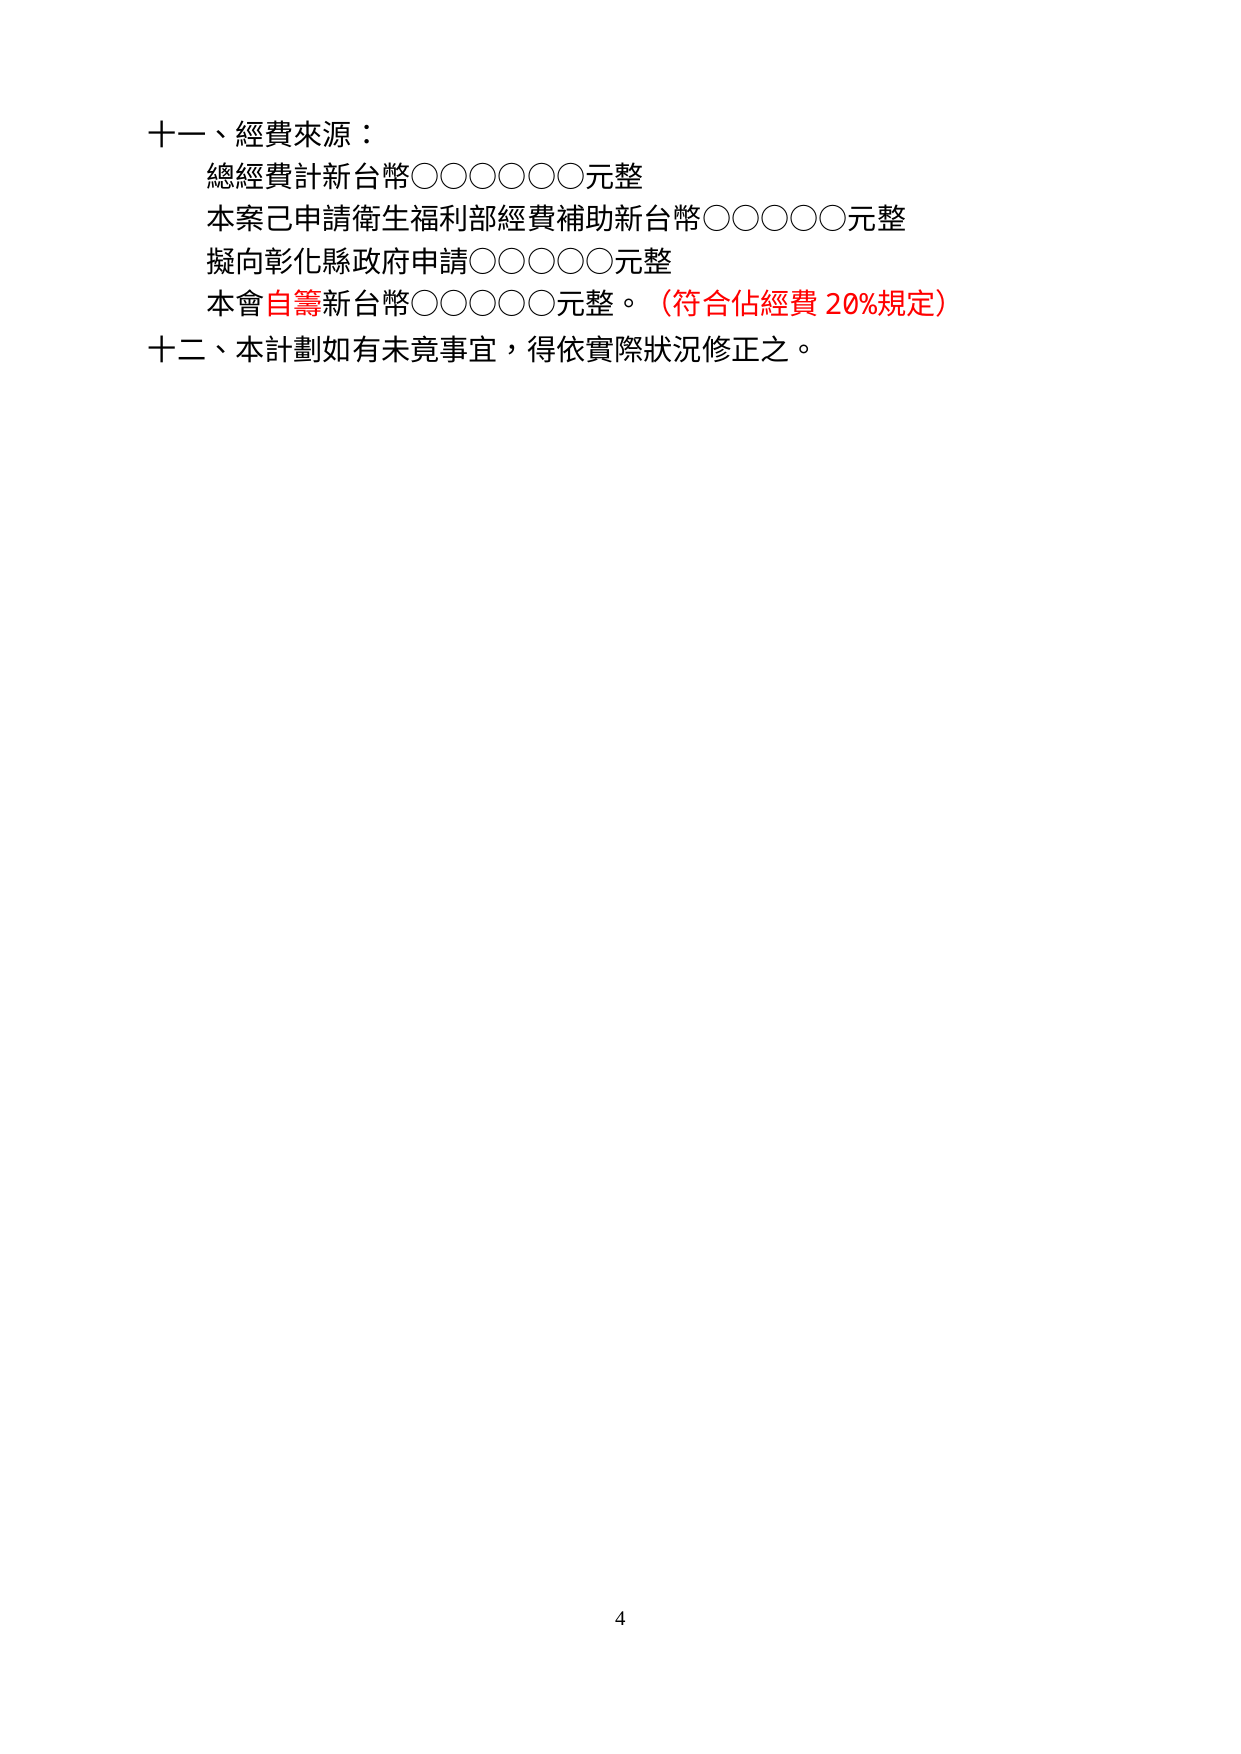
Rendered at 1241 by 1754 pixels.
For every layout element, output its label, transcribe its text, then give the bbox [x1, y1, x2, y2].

text 擬向彰化縣政府申請○○○○○元整 [148, 238, 1092, 281]
text 十一、經費來源： [148, 97, 1092, 154]
text 十二、本計劃如有未竟事宜，得依實際狀況修正之。 [148, 323, 1092, 369]
text 本會自籌新台幣○○○○○元整。（符合佔經費20%規定） [148, 281, 1092, 323]
text 總經費計新台幣○○○○○○元整 [148, 154, 1092, 196]
text 本案己申請衛生福利部經費補助新台幣○○○○○元整 [148, 196, 1092, 238]
